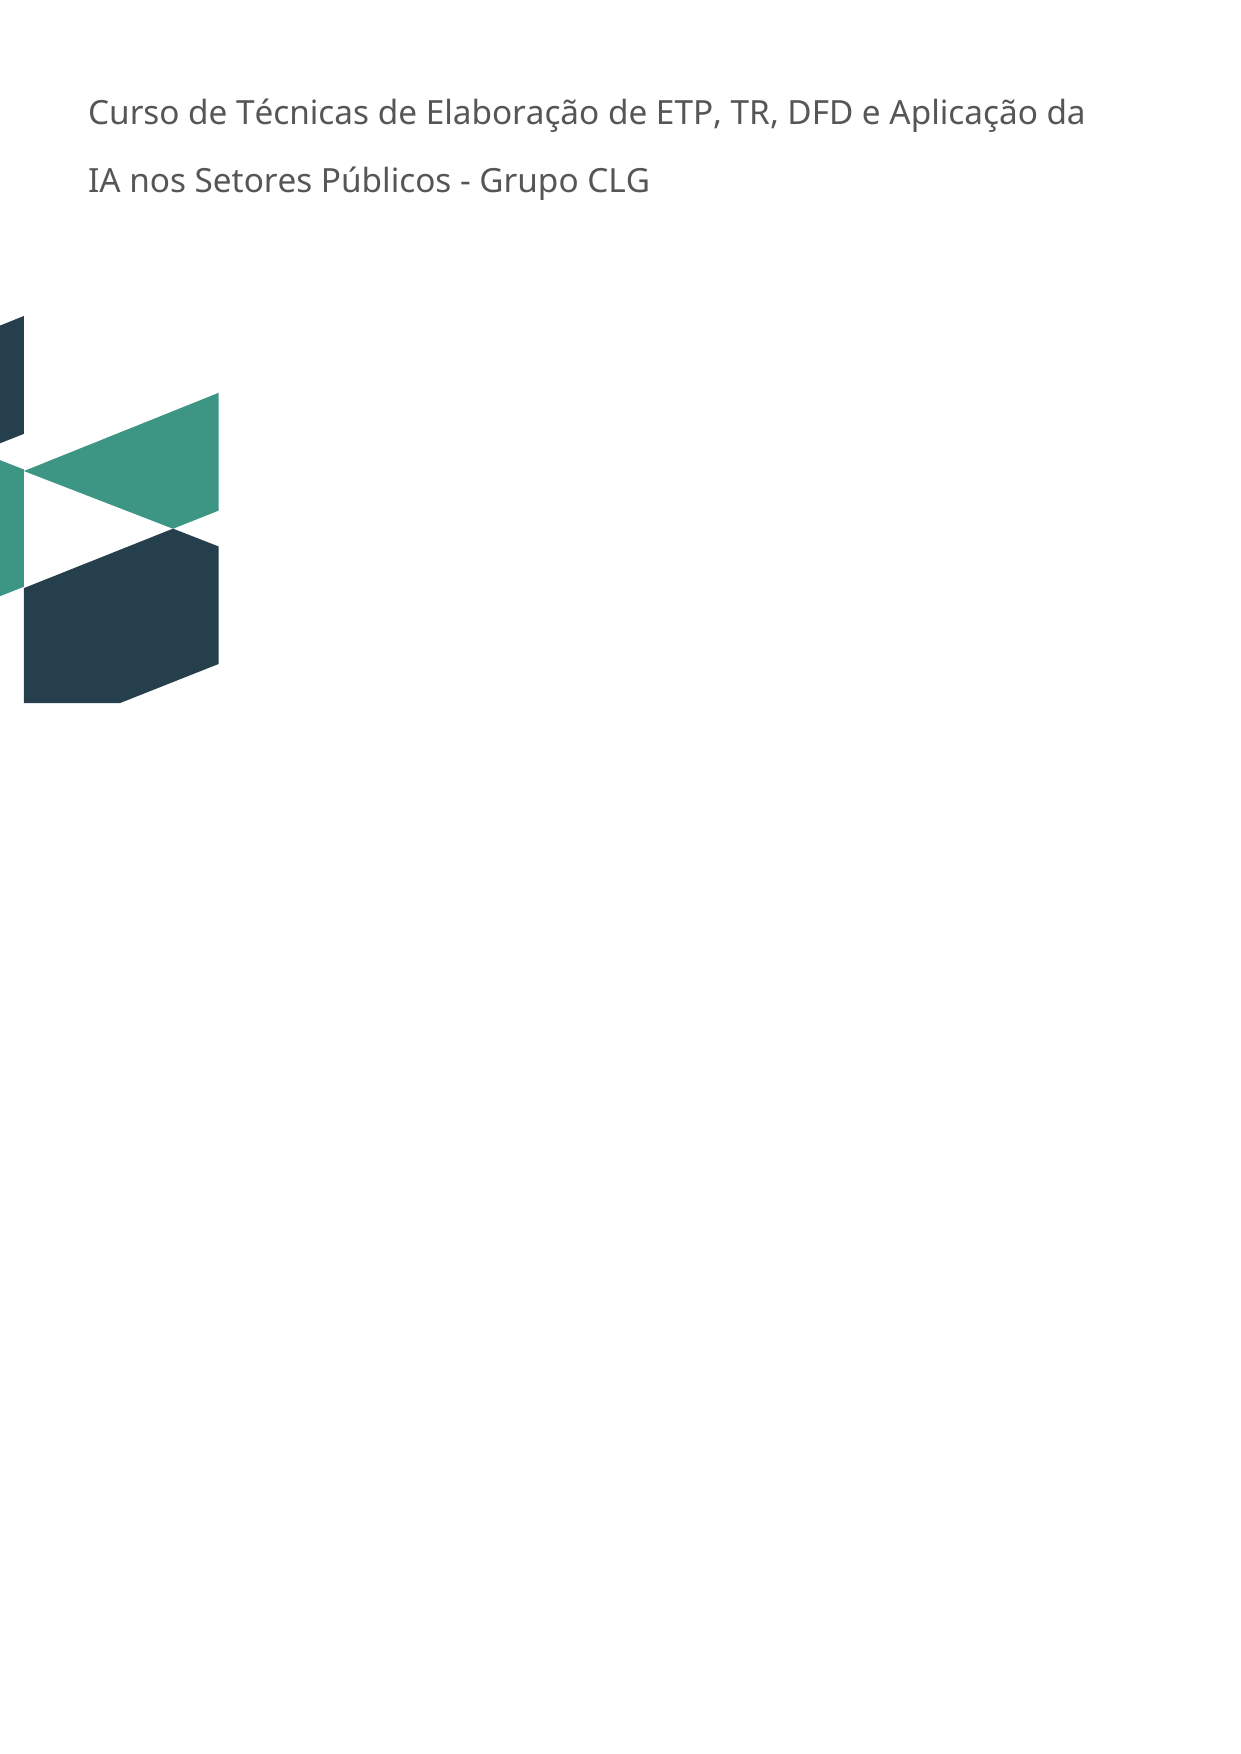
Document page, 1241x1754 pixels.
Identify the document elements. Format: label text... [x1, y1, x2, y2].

text Curso de Técnicas de Elaboração de ETP, TR, DFD e Aplicação da IA nos Setores Públicos - Grupo CLG [88, 88, 1102, 202]
